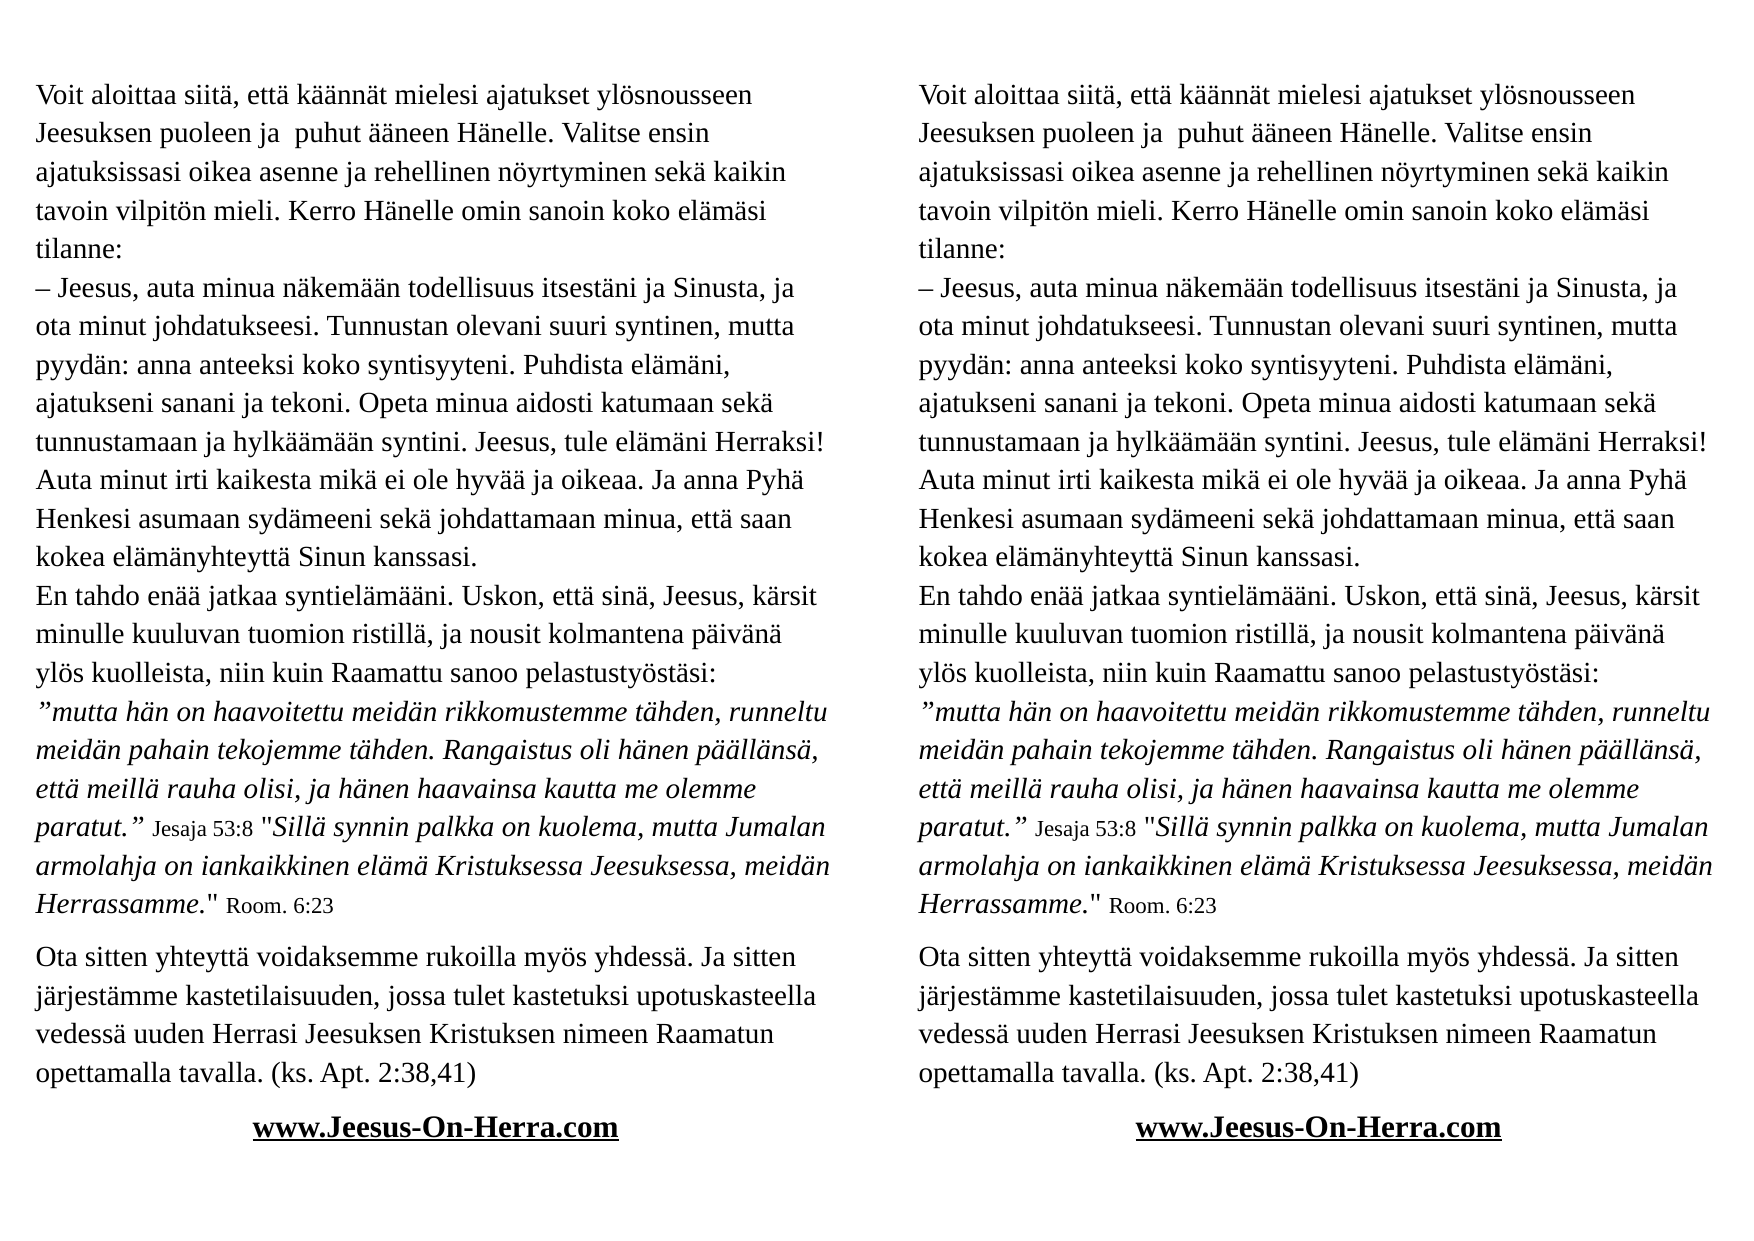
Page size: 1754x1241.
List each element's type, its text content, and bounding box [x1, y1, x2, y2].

text www.Jeesus-On-Herra.com [35, 1108, 836, 1144]
text www.Jeesus-On-Herra.com [918, 1108, 1718, 1144]
text Ota sitten yhteyttä voidaksemme rukoilla myös yhdessä. Ja sitten järjestämme kastetilaisuuden, jossa tulet kastetuksi upotuskasteella vedessä uuden Herrasi Jeesuksen Kristuksen nimeen Raamatun opettamalla tavalla. (ks. Apt. 2:38,41) [918, 939, 1718, 1089]
text Voit aloittaa siitä, että käännät mielesi ajatukset ylösnousseen Jeesuksen puoleen ja puhut ääneen Hänelle. Valitse ensin ajatuksissasi oikea asenne ja rehellinen nöyrtyminen sekä kaikin tavoin vilpitön mieli. Kerro Hänelle omin sanoin koko elämäsi tilanne: – Jeesus, auta minua näkemään todellisuus itsestäni ja Sinusta, ja ota minut johdatukseesi. Tunnustan olevani suuri syntinen, mutta pyydän: anna anteeksi koko syntisyyteni. Puhdista elämäni, ajatukseni sanani ja tekoni. Opeta minua aidosti katumaan sekä tunnustamaan ja hylkäämään syntini. Jeesus, tule elämäni Herraksi! Auta minut irti kaikesta mikä ei ole hyvää ja oikeaa. Ja anna Pyhä Henkesi asumaan sydämeeni sekä johdattamaan minua, että saan kokea elämänyhteyttä Sinun kanssasi. En tahdo enää jatkaa syntielämääni. Uskon, että sinä, Jeesus, kärsit minulle kuuluvan tuomion ristillä, ja nousit kolmantena päivänä ylös kuolleista, niin kuin Raamattu sanoo pelastustyöstäsi: ”mutta hän on haavoitettu meidän rikkomustemme tähden, runneltu meidän pahain tekojemme tähden. Rangaistus oli hänen päällänsä, että meillä rauha olisi, ja hänen haavainsa kautta me olemme paratut.” Jesaja 53:8 "Sillä synnin palkka on kuolema, mutta Jumalan armolahja on iankaikkinen elämä Kristuksessa Jeesuksessa, meidän Herrassamme." Room. 6:23 [35, 77, 836, 920]
text Voit aloittaa siitä, että käännät mielesi ajatukset ylösnousseen Jeesuksen puoleen ja puhut ääneen Hänelle. Valitse ensin ajatuksissasi oikea asenne ja rehellinen nöyrtyminen sekä kaikin tavoin vilpitön mieli. Kerro Hänelle omin sanoin koko elämäsi tilanne: – Jeesus, auta minua näkemään todellisuus itsestäni ja Sinusta, ja ota minut johdatukseesi. Tunnustan olevani suuri syntinen, mutta pyydän: anna anteeksi koko syntisyyteni. Puhdista elämäni, ajatukseni sanani ja tekoni. Opeta minua aidosti katumaan sekä tunnustamaan ja hylkäämään syntini. Jeesus, tule elämäni Herraksi! Auta minut irti kaikesta mikä ei ole hyvää ja oikeaa. Ja anna Pyhä Henkesi asumaan sydämeeni sekä johdattamaan minua, että saan kokea elämänyhteyttä Sinun kanssasi. En tahdo enää jatkaa syntielämääni. Uskon, että sinä, Jeesus, kärsit minulle kuuluvan tuomion ristillä, ja nousit kolmantena päivänä ylös kuolleista, niin kuin Raamattu sanoo pelastustyöstäsi: ”mutta hän on haavoitettu meidän rikkomustemme tähden, runneltu meidän pahain tekojemme tähden. Rangaistus oli hänen päällänsä, että meillä rauha olisi, ja hänen haavainsa kautta me olemme paratut.” Jesaja 53:8 "Sillä synnin palkka on kuolema, mutta Jumalan armolahja on iankaikkinen elämä Kristuksessa Jeesuksessa, meidän Herrassamme." Room. 6:23 [918, 77, 1718, 920]
text Ota sitten yhteyttä voidaksemme rukoilla myös yhdessä. Ja sitten järjestämme kastetilaisuuden, jossa tulet kastetuksi upotuskasteella vedessä uuden Herrasi Jeesuksen Kristuksen nimeen Raamatun opettamalla tavalla. (ks. Apt. 2:38,41) [35, 939, 836, 1089]
